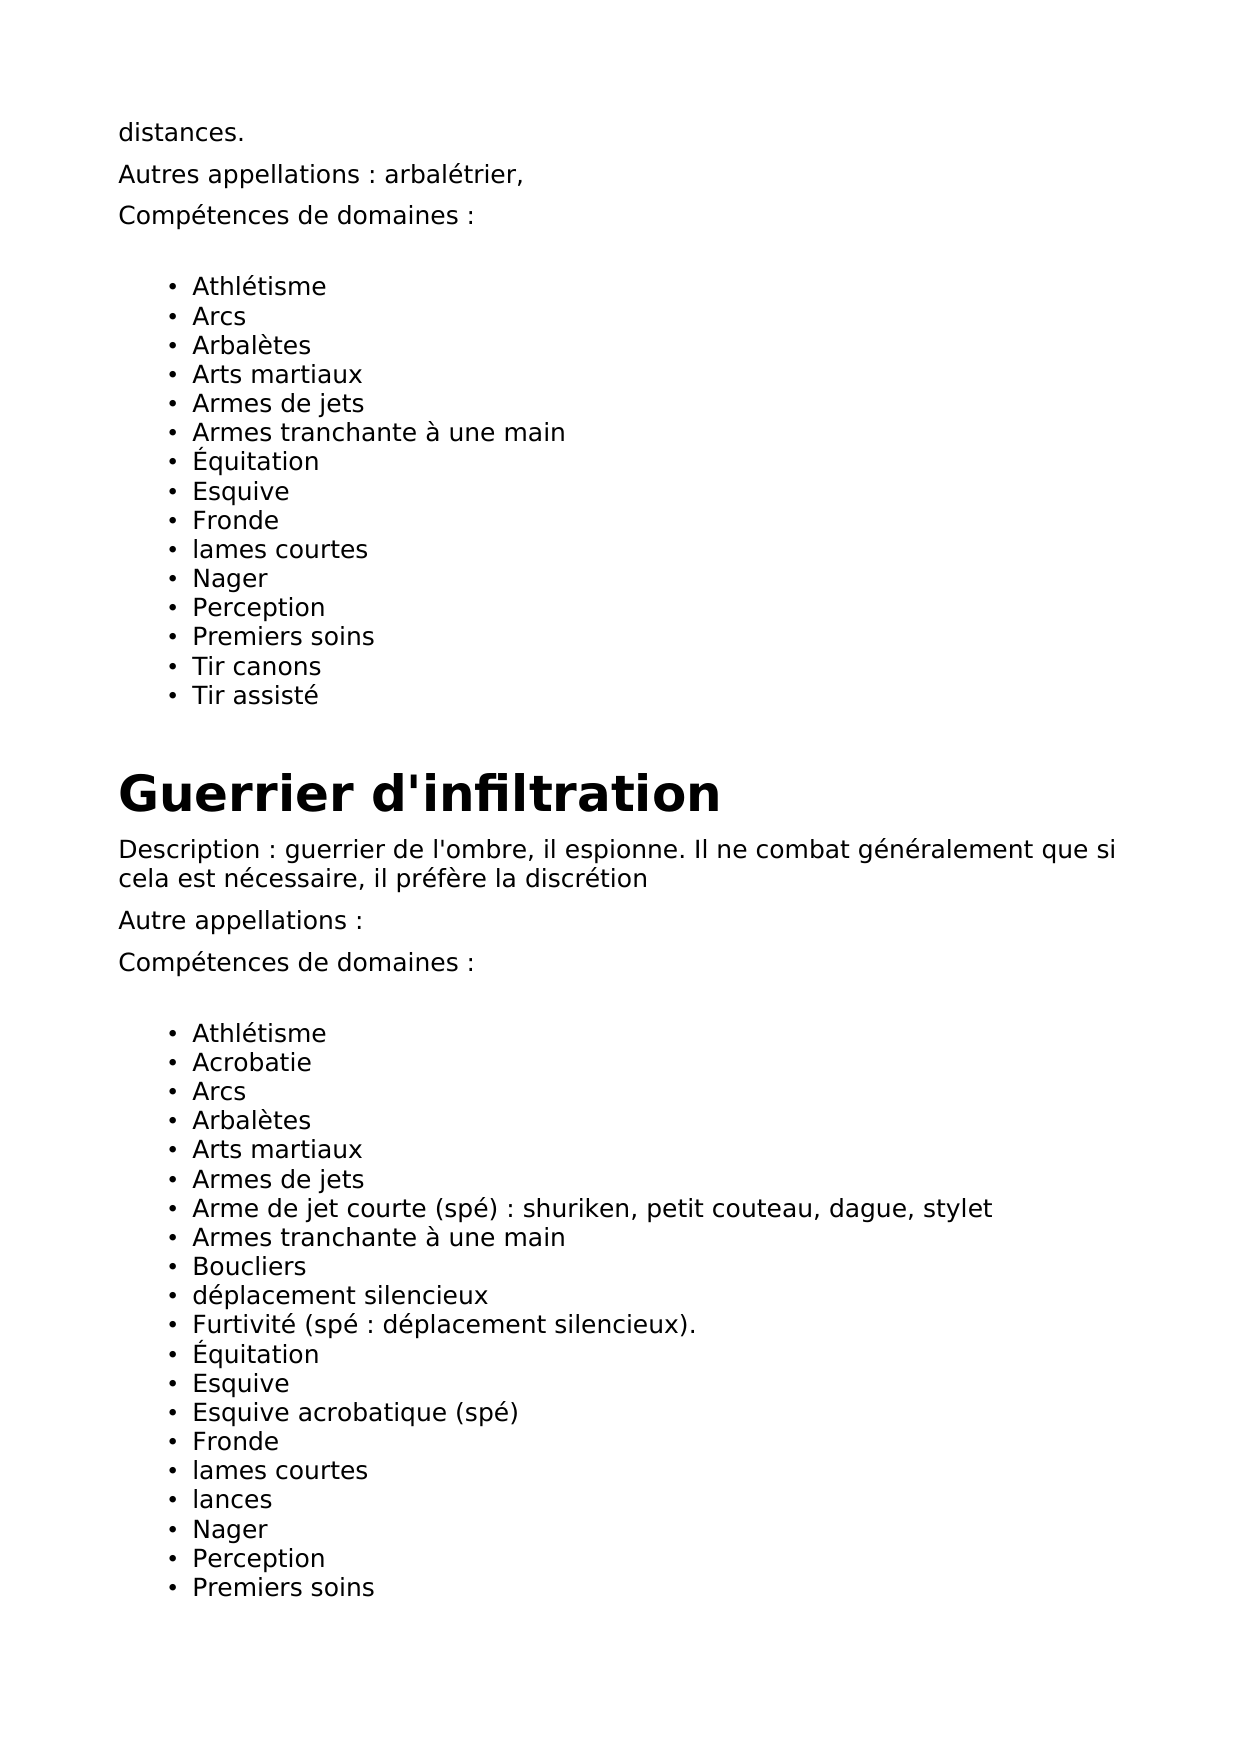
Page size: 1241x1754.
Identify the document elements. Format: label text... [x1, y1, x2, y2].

list Équitation [177, 1340, 1122, 1369]
list Premiers soins [177, 1573, 1122, 1602]
list Armes de jets [177, 1165, 1122, 1194]
list Perception [177, 1544, 1122, 1573]
text Autres appellations : arbalétrier, [118, 160, 1122, 189]
list Arts martiaux [177, 1136, 1122, 1165]
list Esquive acrobatique (spé) [177, 1398, 1122, 1427]
list Esquive [177, 1369, 1122, 1398]
list Armes de jets [177, 389, 1122, 418]
text Compétences de domaines : [118, 201, 1122, 231]
list Tir canons [177, 652, 1122, 681]
list Furtivité (spé : déplacement silencieux). [177, 1311, 1122, 1340]
list Premiers soins [177, 623, 1122, 652]
list Arbalètes [177, 1106, 1122, 1136]
list déplacement silencieux [177, 1281, 1122, 1311]
list Esquive [177, 477, 1122, 506]
list Tir assisté [177, 681, 1122, 710]
list Athlétisme [177, 273, 1122, 302]
text distances. [118, 118, 1122, 147]
text Compétences de domaines : [118, 948, 1122, 977]
list Boucliers [177, 1252, 1122, 1281]
text Autre appellations : [118, 906, 1122, 935]
list Athlétisme [177, 1019, 1122, 1048]
list Acrobatie [177, 1048, 1122, 1077]
list Fronde [177, 506, 1122, 535]
list Nager [177, 1515, 1122, 1544]
list Arcs [177, 1077, 1122, 1106]
list Arts martiaux [177, 360, 1122, 389]
text Description : guerrier de l'ombre, il espionne. Il ne combat généralement que si cela est nécessaire, il préfère la discrétion [118, 835, 1122, 894]
list Arcs [177, 302, 1122, 331]
list Armes tranchante à une main [177, 1223, 1122, 1252]
list Nager [177, 564, 1122, 593]
list Arbalètes [177, 331, 1122, 360]
list Arme de jet courte (spé) : shuriken, petit couteau, dague, stylet [177, 1194, 1122, 1223]
subtitle Guerrier d'infiltration [118, 764, 1122, 823]
list lames courtes [177, 535, 1122, 564]
list lames courtes [177, 1456, 1122, 1486]
list Perception [177, 593, 1122, 623]
list Armes tranchante à une main [177, 418, 1122, 448]
list Fronde [177, 1427, 1122, 1456]
list Équitation [177, 448, 1122, 477]
list lances [177, 1486, 1122, 1515]
